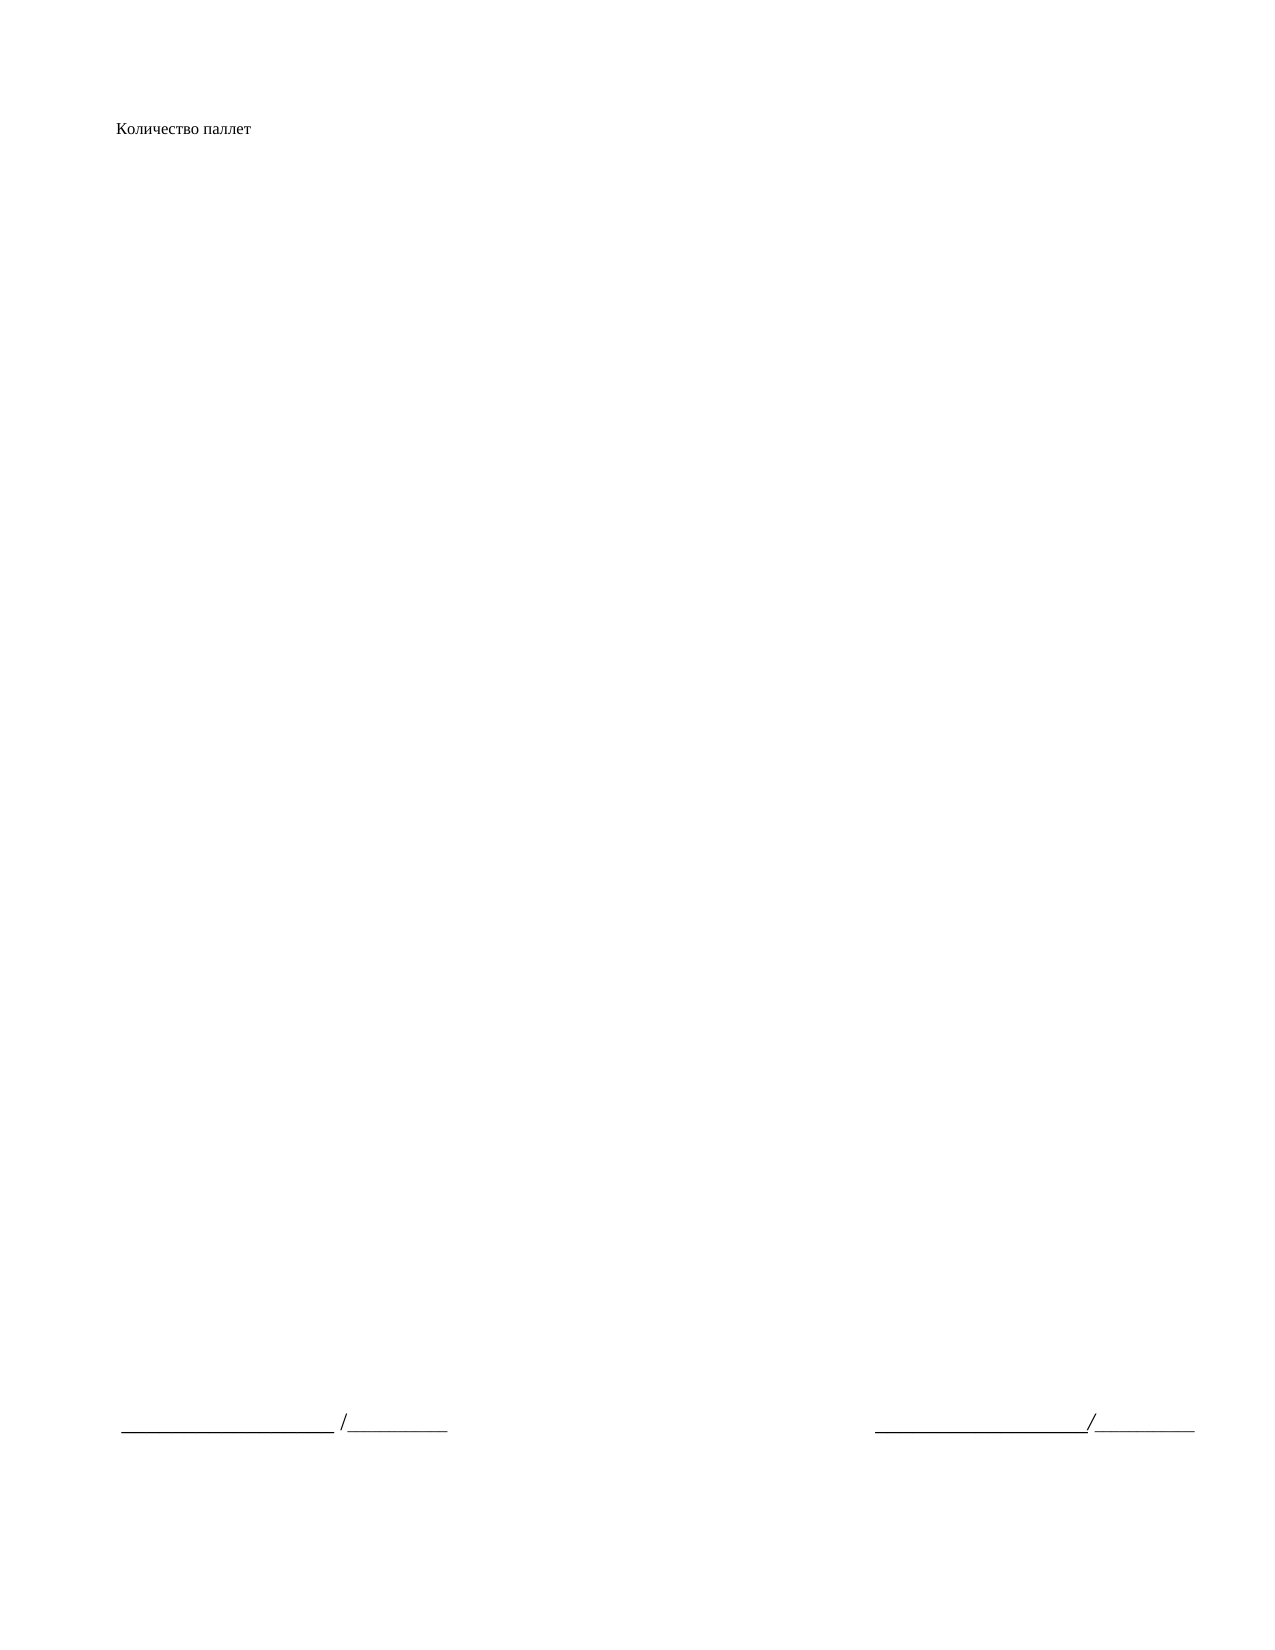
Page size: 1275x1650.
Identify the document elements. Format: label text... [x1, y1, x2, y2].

text Количество паллет [116, 119, 1202, 138]
